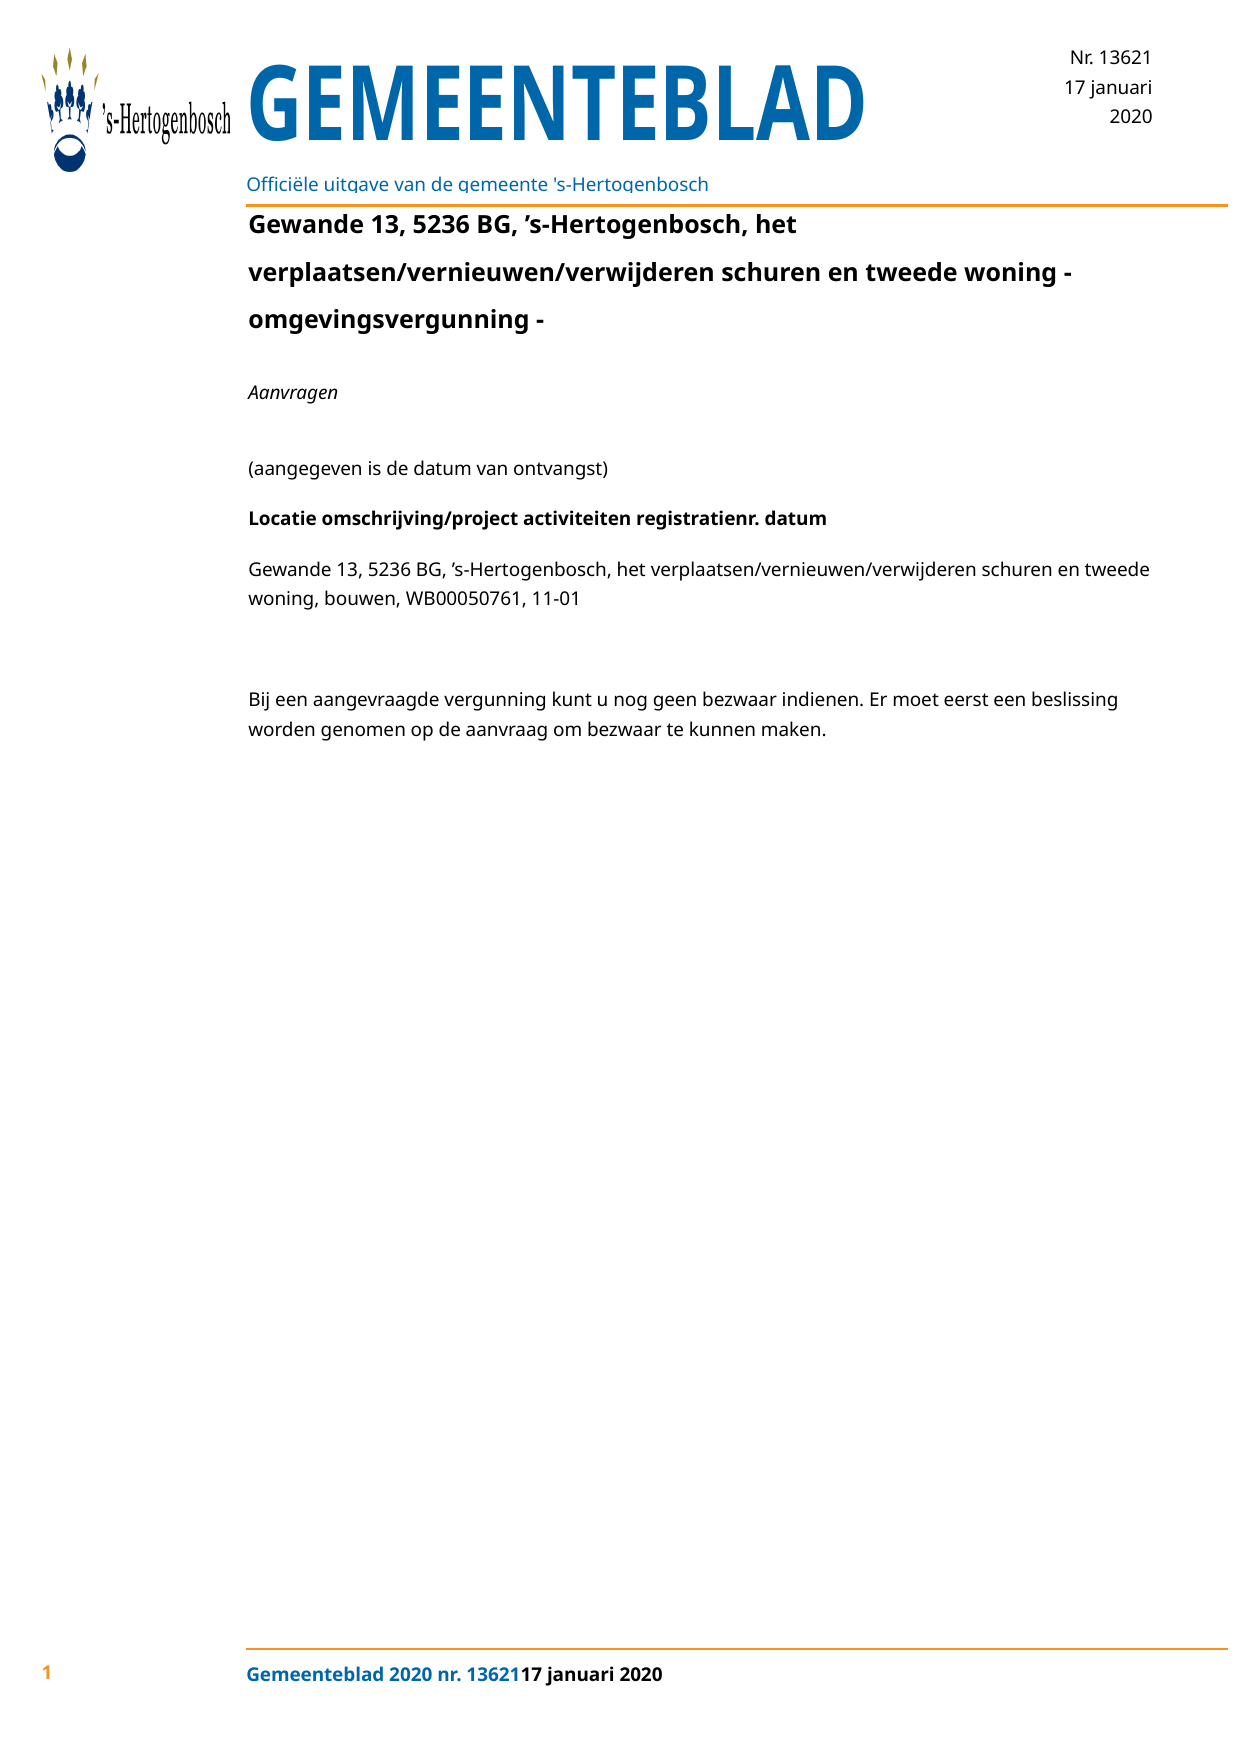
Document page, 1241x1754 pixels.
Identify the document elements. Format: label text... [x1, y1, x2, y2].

picture [41, 47, 231, 172]
text Gewande 13, 5236 BG, ’s-Hertogenbosch, het verplaatsen/vernieuwen/verwijderen schuren en tweede woning, bouwen, WB00050761, 11-01 [248, 556, 1152, 611]
text Locatie omschrijving/project activiteiten registratienr. datum [248, 506, 1152, 531]
text Aanvragen [248, 379, 1152, 405]
text (aangegeven is de datum van ontvangst) [248, 455, 1152, 481]
text Bij een aangevraagde vergunning kunt u nog geen bezwaar indienen. Er moet eerst een beslissing worden genomen op de aanvraag om bezwaar te kunnen maken. [248, 686, 1152, 742]
text Gewande 13, 5236 BG, ’s-Hertogenbosch, het verplaatsen/vernieuwen/verwijderen schuren en tweede woning - omgevingsvergunning - [248, 207, 1152, 336]
